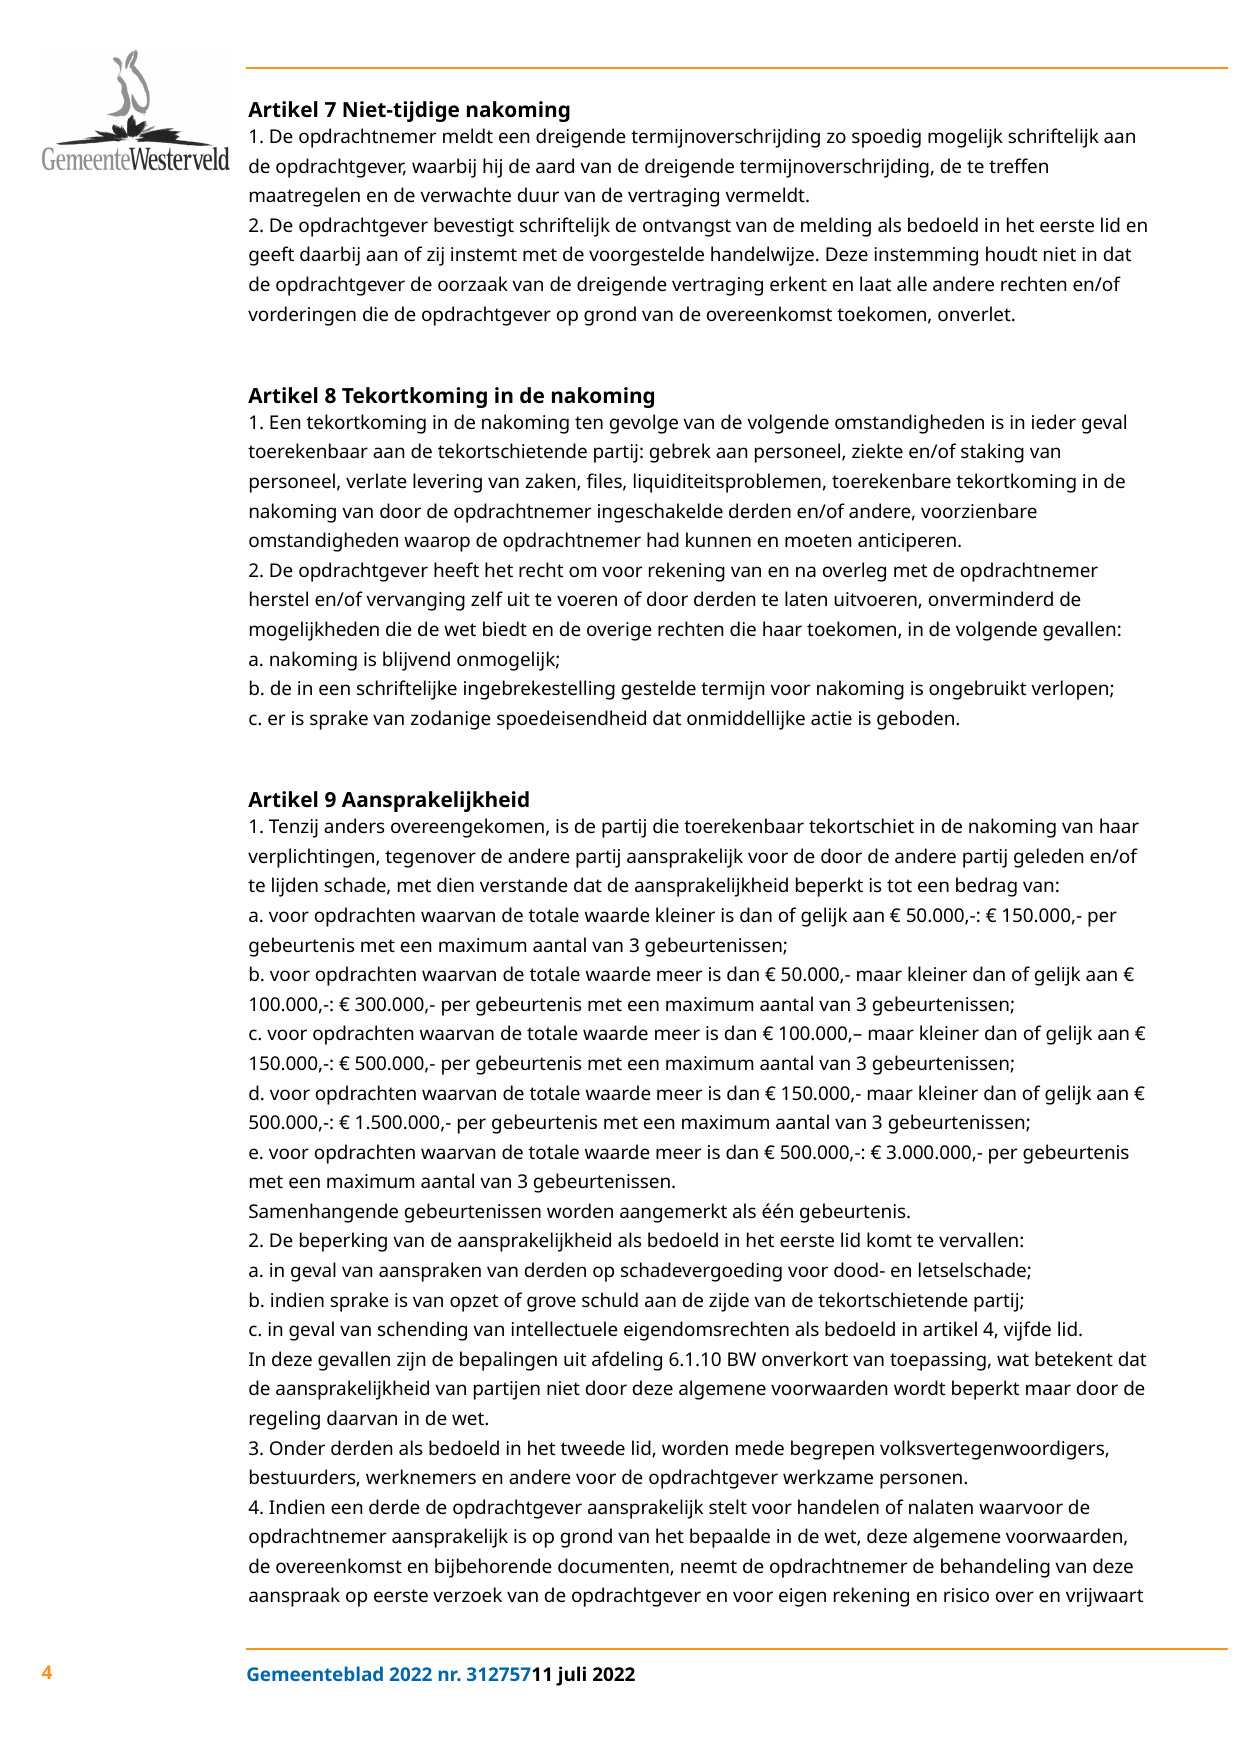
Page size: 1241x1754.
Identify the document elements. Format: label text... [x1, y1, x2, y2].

text 2. De opdrachtgever heeft het recht om voor rekening van en na overleg met de opdrachtnemer herstel en/of vervanging zelf uit te voeren of door derden te laten uitvoeren, onverminderd de mogelijkheden die de wet biedt en de overige rechten die haar toekomen, in de volgende gevallen: [248, 557, 1152, 642]
text a. voor opdrachten waarvan de totale waarde kleiner is dan of gelijk aan € 50.000,-: € 150.000,- per gebeurtenis met een maximum aantal van 3 gebeurtenissen; [248, 902, 1152, 957]
text c. er is sprake van zodanige spoedeisendheid dat onmiddellijke actie is geboden. [248, 705, 1152, 731]
text 1. Tenzij anders overeengekomen, is de partij die toerekenbaar tekortschiet in de nakoming van haar verplichtingen, tegenover de andere partij aansprakelijk voor de door de andere partij geleden en/of te lijden schade, met dien verstande dat de aansprakelijkheid beperkt is tot een bedrag van: [248, 813, 1152, 898]
text In deze gevallen zijn de bepalingen uit afdeling 6.1.10 BW onverkort van toepassing, wat betekent dat de aansprakelijkheid van partijen niet door deze algemene voorwaarden wordt beperkt maar door de regeling daarvan in de wet. [248, 1346, 1152, 1431]
text 1. Een tekortkoming in de nakoming ten gevolge van de volgende omstandigheden is in ieder geval toerekenbaar aan de tekortschietende partij: gebrek aan personeel, ziekte en/of staking van personeel, verlate levering van zaken, files, liquiditeitsproblemen, toerekenbare tekortkoming in de nakoming van door de opdrachtnemer ingeschakelde derden en/of andere, voorzienbare omstandigheden waarop de opdrachtnemer had kunnen en moeten anticiperen. [248, 409, 1152, 553]
text Samenhangende gebeurtenissen worden aangemerkt als één gebeurtenis. [248, 1198, 1152, 1224]
text c. voor opdrachten waarvan de totale waarde meer is dan € 100.000,– maar kleiner dan of gelijk aan € 150.000,-: € 500.000,- per gebeurtenis met een maximum aantal van 3 gebeurtenissen; [248, 1021, 1152, 1076]
text b. indien sprake is van opzet of grove schuld aan de zijde van de tekortschietende partij; [248, 1287, 1152, 1312]
text 1. De opdrachtnemer meldt een dreigende termijnoverschrijding zo spoedig mogelijk schriftelijk aan de opdrachtgever, waarbij hij de aard van de dreigende termijnoverschrijding, de te treffen maatregelen en de verwachte duur van de vertraging vermeldt. [248, 123, 1152, 208]
picture [41, 47, 231, 172]
text Artikel 8 Tekortkoming in de nakoming [248, 381, 1152, 409]
text 3. Onder derden als bedoeld in het tweede lid, worden mede begrepen volksvertegenwoordigers, bestuurders, werknemers en andere voor de opdrachtgever werkzame personen. [248, 1435, 1152, 1490]
text 2. De beperking van de aansprakelijkheid als bedoeld in het eerste lid komt te vervallen: [248, 1228, 1152, 1253]
text e. voor opdrachten waarvan de totale waarde meer is dan € 500.000,-: € 3.000.000,- per gebeurtenis met een maximum aantal van 3 gebeurtenissen. [248, 1139, 1152, 1194]
text b. voor opdrachten waarvan de totale waarde meer is dan € 50.000,- maar kleiner dan of gelijk aan € 100.000,-: € 300.000,- per gebeurtenis met een maximum aantal van 3 gebeurtenissen; [248, 961, 1152, 1017]
text b. de in een schriftelijke ingebrekestelling gestelde termijn voor nakoming is ongebruikt verlopen; [248, 675, 1152, 701]
text a. nakoming is blijvend onmogelijk; [248, 646, 1152, 672]
text c. in geval van schending van intellectuele eigendomsrechten als bedoeld in artikel 4, vijfde lid. [248, 1316, 1152, 1342]
text Artikel 7 Niet-tijdige nakoming [248, 95, 1152, 123]
text d. voor opdrachten waarvan de totale waarde meer is dan € 150.000,- maar kleiner dan of gelijk aan € 500.000,-: € 1.500.000,- per gebeurtenis met een maximum aantal van 3 gebeurtenissen; [248, 1080, 1152, 1135]
text 4. Indien een derde de opdrachtgever aansprakelijk stelt voor handelen of nalaten waarvoor de opdrachtnemer aansprakelijk is op grond van het bepaalde in de wet, deze algemene voorwaarden, de overeenkomst en bijbehorende documenten, neemt de opdrachtnemer de behandeling van deze aanspraak op eerste verzoek van de opdrachtgever en voor eigen rekening en risico over en vrijwaart [248, 1494, 1152, 1608]
text a. in geval van aanspraken van derden op schadevergoeding voor dood- en letselschade; [248, 1257, 1152, 1283]
text 2. De opdrachtgever bevestigt schriftelijk de ontvangst van de melding als bedoeld in het eerste lid en geeft daarbij aan of zij instemt met de voorgestelde handelwijze. Deze instemming houdt niet in dat de opdrachtgever de oorzaak van de dreigende vertraging erkent en laat alle andere rechten en/of vorderingen die de opdrachtgever op grond van de overeenkomst toekomen, onverlet. [248, 212, 1152, 326]
text Artikel 9 Aansprakelijkheid [248, 785, 1152, 813]
